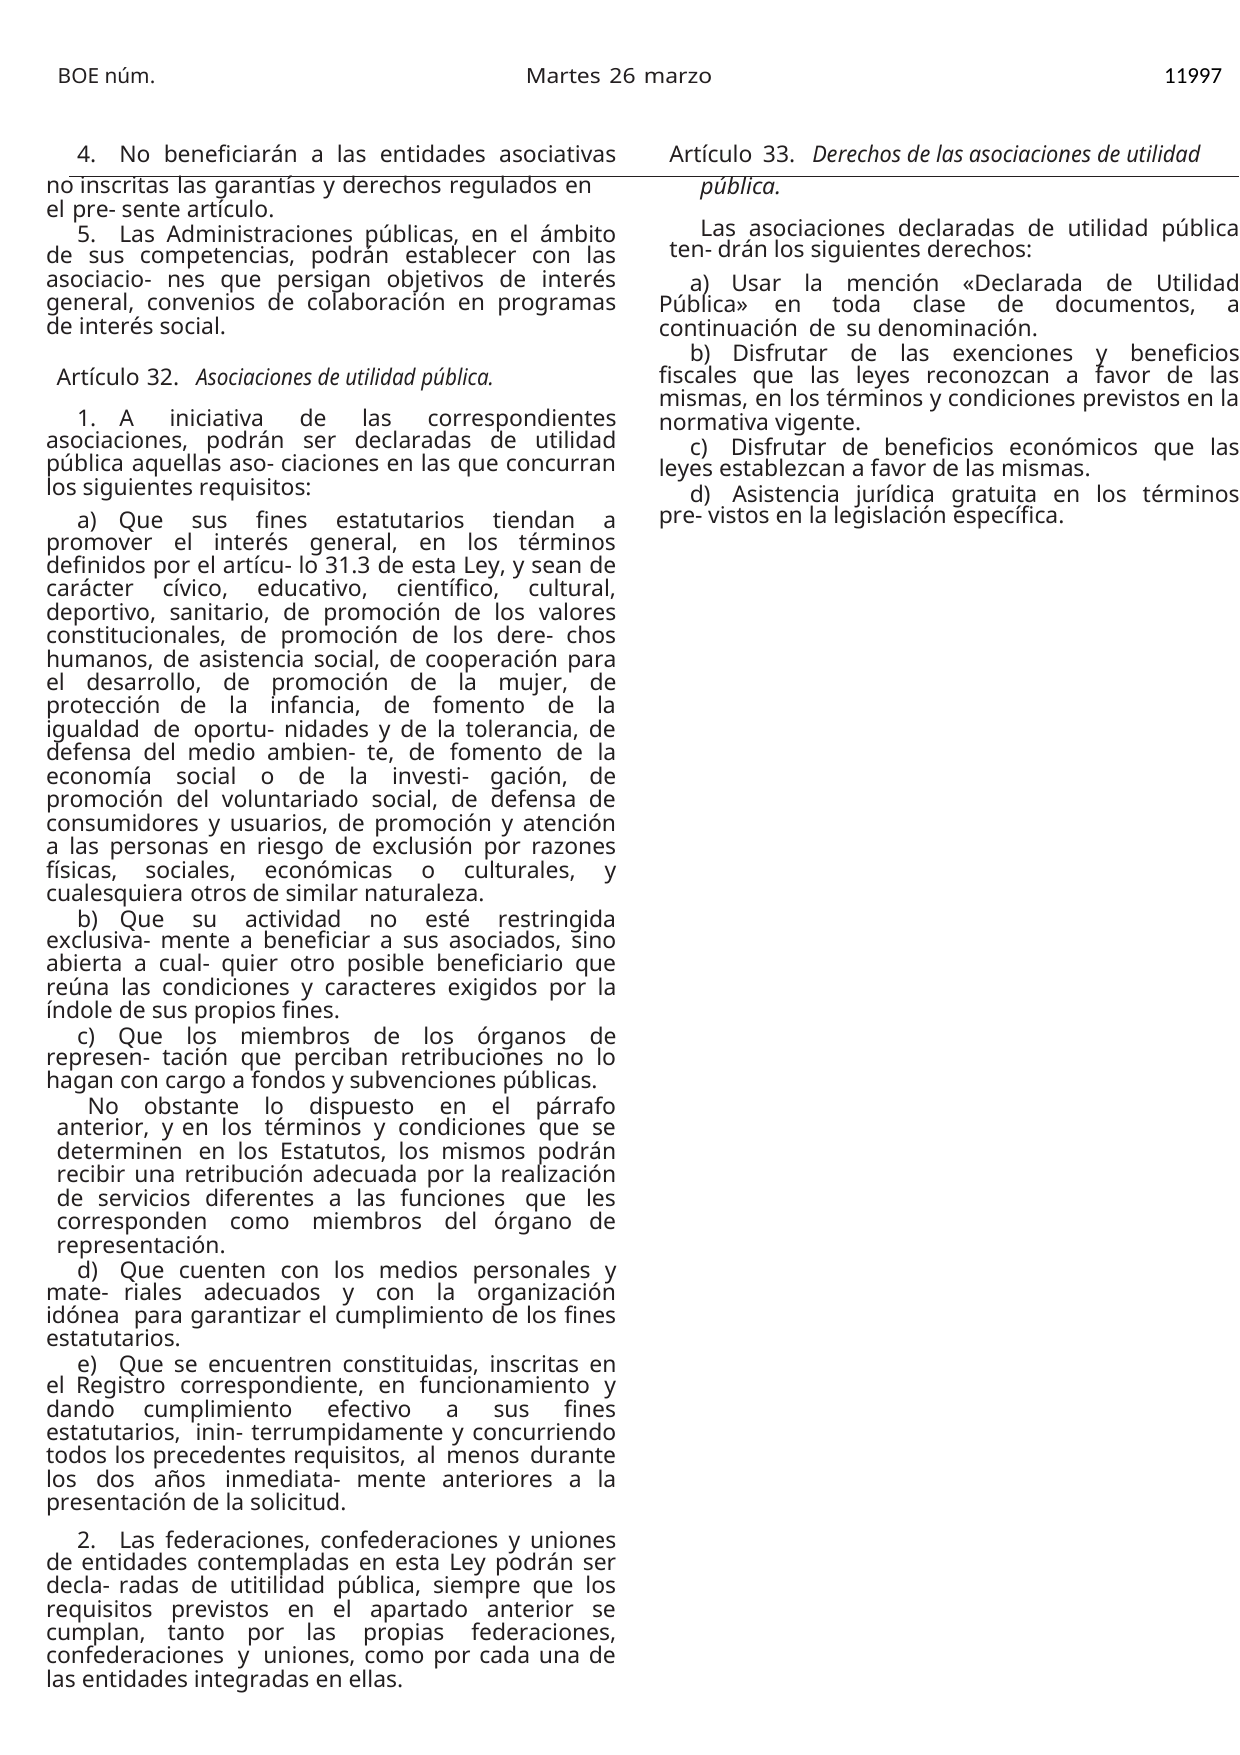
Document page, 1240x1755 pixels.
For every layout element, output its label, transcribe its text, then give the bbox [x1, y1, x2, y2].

list Las federaciones, confederaciones y uniones de entidades contempladas en esta Ley podrán ser decla- radas de utitilidad pública, siempre que los requisitos previstos en el apartado anterior se cumplan, tanto por las propias federaciones, confederaciones y uniones, como por cada una de las entidades integradas en ellas. [46, 1530, 616, 1694]
list Disfrutar de las exenciones y beneficios fiscales que las leyes reconozcan a favor de las mismas, en los términos y condiciones previstos en la normativa vigente. [658, 343, 1239, 437]
list Asistencia jurídica gratuita en los términos pre- vistos en la legislación específica. [658, 484, 1239, 531]
list Disfrutar de beneficios económicos que las leyes establezcan a favor de las mismas. [658, 437, 1239, 484]
list A iniciativa de las correspondientes asociaciones, podrán ser declaradas de utilidad pública aquellas aso- ciaciones en las que concurran los siguientes requisitos: [46, 408, 616, 502]
text No obstante lo dispuesto en el párrafo anterior, y en los términos y condiciones que se determinen en los Estatutos, los mismos podrán recibir una retribución adecuada por la realización de servicios diferentes a las funciones que les corresponden como miembros del órgano de representación. [56, 1096, 616, 1260]
list Que cuenten con los medios personales y mate- riales adecuados y con la organización idónea para garantizar el cumplimiento de los fines estatutarios. [46, 1260, 616, 1353]
list Usar la mención «Declarada de Utilidad Pública» en toda clase de documentos, a continuación de su denominación. [658, 273, 1239, 343]
text Artículo 33. Derechos de las asociaciones de utilidad [669, 143, 1239, 176]
text Artículo 32. Asociaciones de utilidad pública. [56, 361, 616, 392]
list Que su actividad no esté restringida exclusiva- mente a beneficiar a sus asociados, sino abierta a cual- quier otro posible beneficiario que reúna las condiciones y caracteres exigidos por la índole de sus propios fines. [46, 908, 616, 1025]
list Que se encuentren constituidas, inscritas en el Registro correspondiente, en funcionamiento y dando cumplimiento efectivo a sus fines estatutarios, inin- terrumpidamente y concurriendo todos los precedentes requisitos, al menos durante los dos años inmediata- mente anteriores a la presentación de la solicitud. [46, 1353, 616, 1518]
list No beneficiarán a las entidades asociativas no inscritas las garantías y derechos regulados en el pre- sente artículo. [46, 143, 616, 224]
text Las asociaciones declaradas de utilidad pública ten- drán los siguientes derechos: [669, 218, 1239, 265]
list Las Administraciones públicas, en el ámbito de sus competencias, podrán establecer con las asociacio- nes que persigan objetivos de interés general, convenios de colaboración en programas de interés social. [46, 224, 616, 341]
text pública. [669, 177, 1239, 201]
list Que los miembros de los órganos de represen- tación que perciban retribuciones no lo hagan con cargo a fondos y subvenciones públicas. [46, 1025, 616, 1096]
list Que sus fines estatutarios tiendan a promover el interés general, en los términos definidos por el artícu- lo 31.3 de esta Ley, y sean de carácter cívico, educativo, científico, cultural, deportivo, sanitario, de promoción de los valores constitucionales, de promoción de los dere- chos humanos, de asistencia social, de cooperación para el desarrollo, de promoción de la mujer, de protección de la infancia, de fomento de la igualdad de oportu- nidades y de la tolerancia, de defensa del medio ambien- te, de fomento de la economía social o de la investi- gación, de promoción del voluntariado social, de defensa de consumidores y usuarios, de promoción y atención a las personas en riesgo de exclusión por razones físicas, sociales, económicas o culturales, y cualesquiera otros de similar naturaleza. [46, 510, 616, 908]
